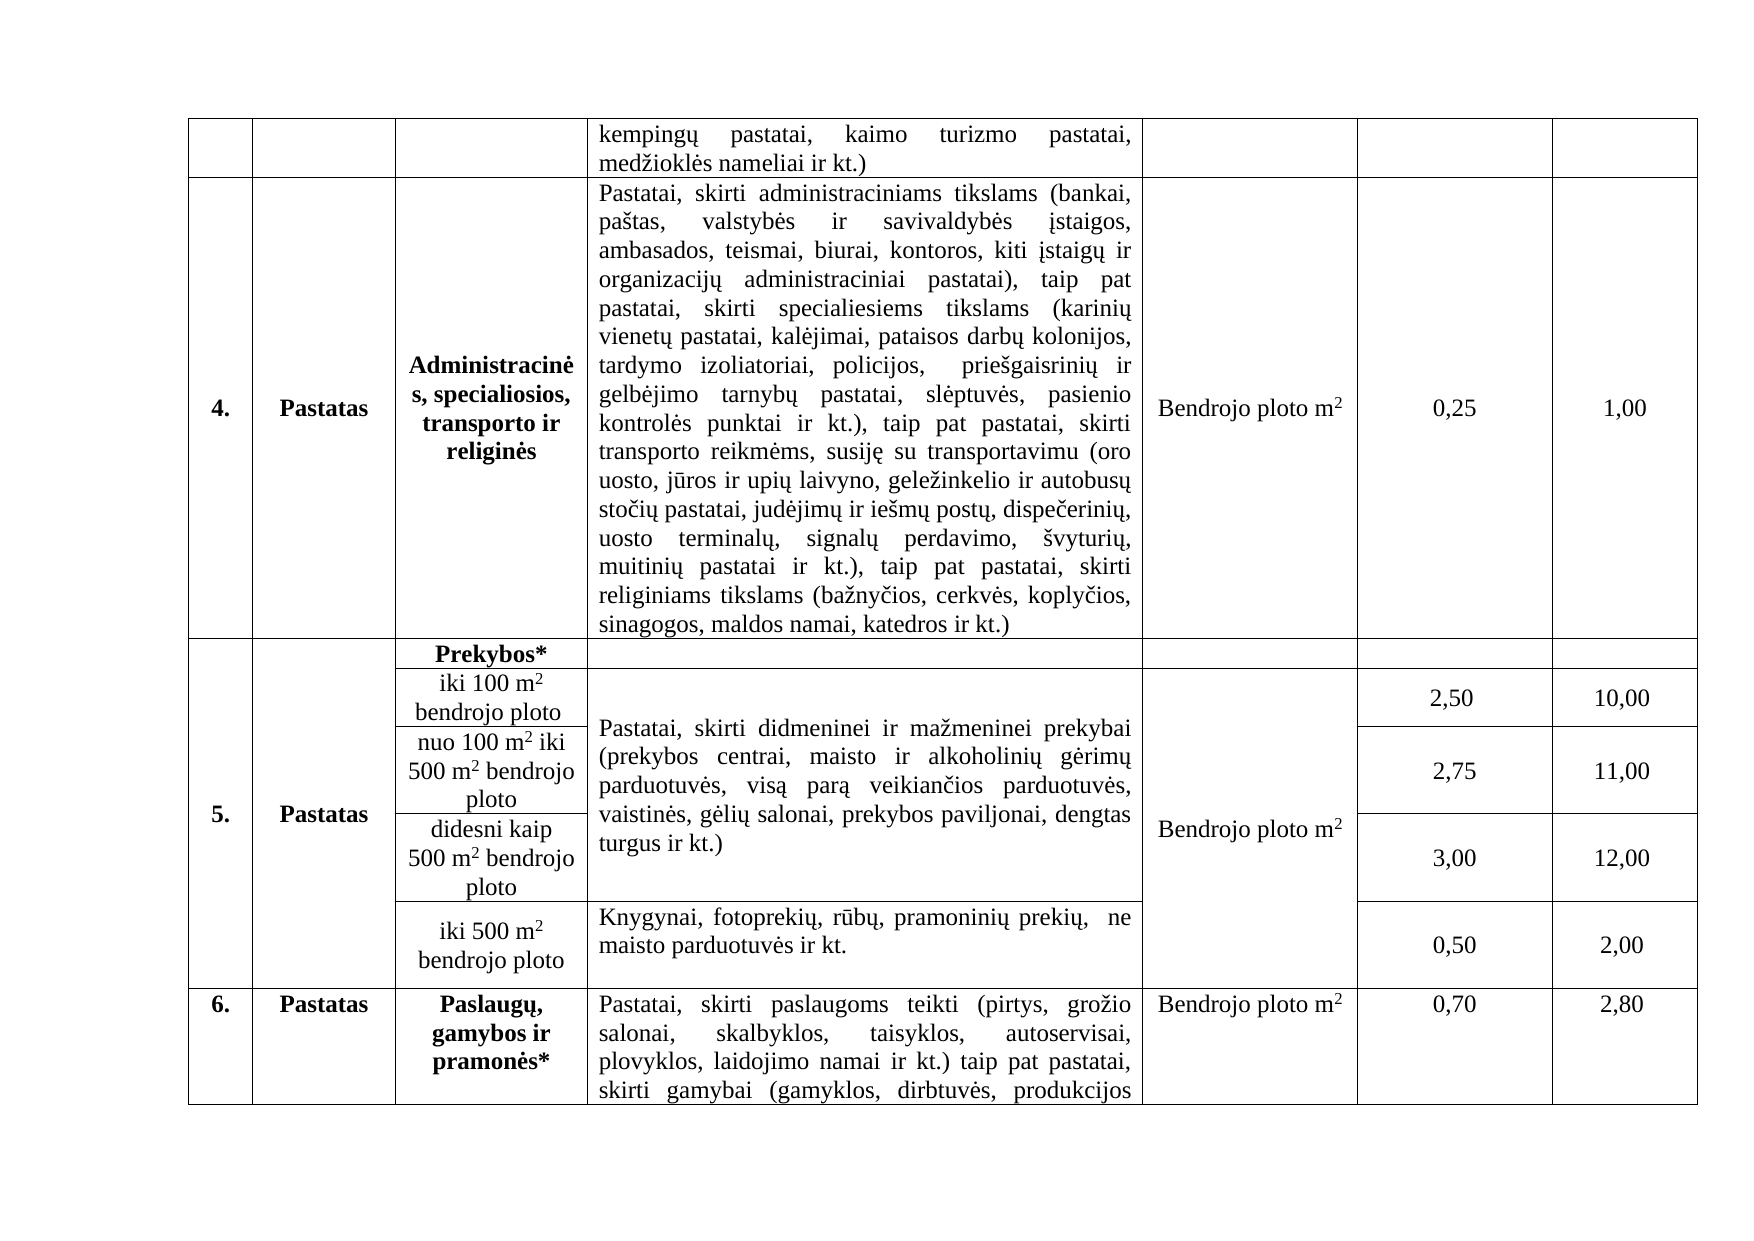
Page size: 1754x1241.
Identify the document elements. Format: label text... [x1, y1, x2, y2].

table_cell Pastatas [253, 178, 395, 638]
table_cell [253, 119, 395, 177]
table_cell [1358, 119, 1552, 177]
table_cell [1143, 119, 1357, 177]
table_cell 1,00 [1553, 178, 1697, 638]
table_cell [1553, 119, 1697, 177]
table_cell [1143, 639, 1357, 667]
table_cell [189, 119, 252, 177]
table_cell Bendrojo ploto m2 [1143, 989, 1357, 1104]
table_cell iki 100 m2 bendrojo ploto [396, 669, 587, 726]
table_cell 2,80 [1553, 989, 1697, 1104]
table_cell [1553, 639, 1697, 667]
table_cell 2,75 [1358, 727, 1552, 813]
table_cell iki 500 m2 bendrojo ploto [396, 902, 587, 988]
table_cell Knygynai, fotoprekių, rūbų, pramoninių prekių, ne maisto parduotuvės ir kt. [588, 902, 1142, 988]
table_cell Pastatai, skirti didmeninei ir mažmeninei prekybai (prekybos centrai, maisto ir alkoholinių gėrimų parduotuvės, visą parą veikiančios parduotuvės, vaistinės, gėlių salonai, prekybos paviljonai, dengtas turgus ir kt.) [588, 669, 1142, 901]
table_cell Bendrojo ploto m2 [1143, 178, 1357, 638]
table_cell 4. [189, 178, 252, 638]
table_cell 10,00 [1553, 669, 1697, 726]
table_cell [1358, 639, 1552, 667]
table_cell 5. [189, 639, 252, 988]
table_cell [588, 639, 1142, 667]
table_cell kempingų pastatai, kaimo turizmo pastatai, medžioklės nameliai ir kt.) [588, 119, 1142, 177]
table_cell 0,70 [1358, 989, 1552, 1104]
table_cell Pastatas [253, 639, 395, 988]
table_cell Pastatai, skirti administraciniams tikslams (bankai, paštas, valstybės ir savivaldybės įstaigos, ambasados, teismai, biurai, kontoros, kiti įstaigų ir organizacijų administraciniai pastatai), taip pat pastatai, skirti specialiesiems tikslams (karinių vienetų pastatai, kalėjimai, pataisos darbų kolonijos, tardymo izoliatoriai, policijos, priešgaisrinių ir gelbėjimo tarnybų pastatai, slėptuvės, pasienio kontrolės punktai ir kt.), taip pat pastatai, skirti transporto reikmėms, susiję su transportavimu (oro uosto, jūros ir upių laivyno, geležinkelio ir autobusų stočių pastatai, judėjimų ir iešmų postų, dispečerinių, uosto terminalų, signalų perdavimo, švyturių, muitinių pastatai ir kt.), taip pat pastatai, skirti religiniams tikslams (bažnyčios, cerkvės, koplyčios, sinagogos, maldos namai, katedros ir kt.) [588, 178, 1142, 638]
table_cell Prekybos* [396, 639, 587, 667]
table_cell Bendrojo ploto m2 [1143, 669, 1357, 988]
table_cell 12,00 [1553, 814, 1697, 901]
table_cell nuo 100 m2 iki 500 m2 bendrojo ploto [396, 727, 587, 813]
table_cell 6. [189, 989, 252, 1104]
table_cell Pastatai, skirti paslaugoms teikti (pirtys, grožio salonai, skalbyklos, taisyklos, autoservisai, plovyklos, laidojimo namai ir kt.) taip pat pastatai, skirti gamybai (gamyklos, dirbtuvės, produkcijos [588, 989, 1142, 1104]
table_cell 2,50 [1358, 669, 1552, 726]
table_cell Paslaugų, gamybos ir pramonės* [396, 989, 587, 1104]
table_cell 0,25 [1358, 178, 1552, 638]
table_cell 0,50 [1358, 902, 1552, 988]
table_cell 2,00 [1553, 902, 1697, 988]
table_cell Pastatas [253, 989, 395, 1104]
table_cell Administracinės, specialiosios, transporto ir religinės [396, 178, 587, 638]
table_cell [396, 119, 587, 177]
table_cell 3,00 [1358, 814, 1552, 901]
table_cell didesni kaip 500 m2 bendrojo ploto [396, 814, 587, 901]
table_cell 11,00 [1553, 727, 1697, 813]
